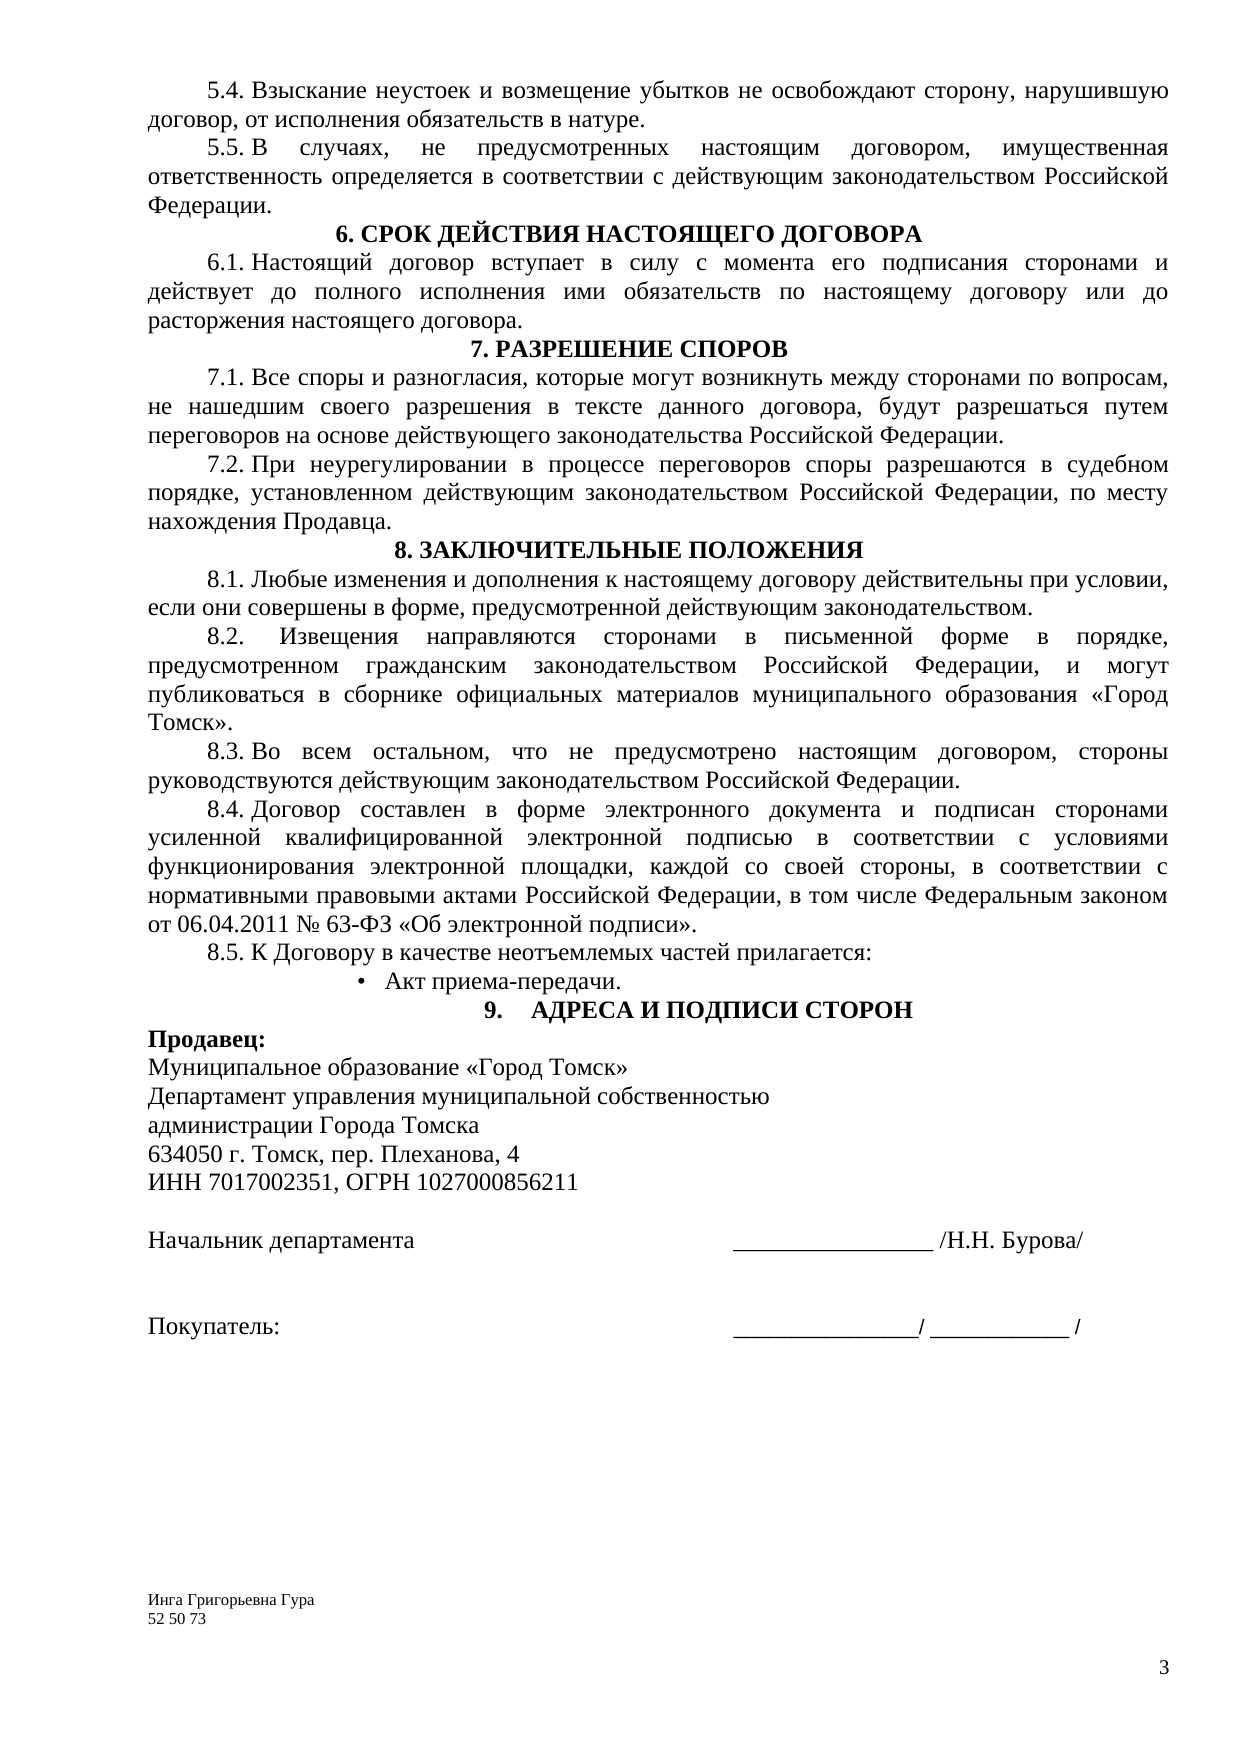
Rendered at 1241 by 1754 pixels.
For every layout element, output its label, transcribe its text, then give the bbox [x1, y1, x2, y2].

text 6. СРОК ДЕЙСТВИЯ НАСТОЯЩЕГО ДОГОВОРА [89, 219, 1169, 247]
list При неурегулировании в процессе переговоров споры разрешаются в судебном порядке, установленном действующим законодательством Российской Федерации, по месту нахождения Продавца. [148, 449, 1169, 535]
text 52 50 73 [148, 1608, 1169, 1628]
list Договор составлен в форме электронного документа и подписан сторонами усиленной квалифицированной электронной подписью в соответствии с условиями функционирования электронной площадки, каждой со своей стороны, в соответствии с нормативными правовыми актами Российской Федерации, в том числе Федеральным законом от 06.04.2011 № 63-ФЗ «Об электронной подписи». [148, 794, 1169, 937]
text Департамент управления муниципальной собственностью [148, 1081, 1169, 1110]
list АДРЕСА И ПОДПИСИ СТОРОН [148, 995, 1240, 1024]
text администрации Города Томска [148, 1110, 1169, 1139]
text 7. РАЗРЕШЕНИЕ СПОРОВ [89, 334, 1169, 362]
list Извещения направляются сторонами в письменной форме в порядке, предусмотренном гражданским законодательством Российской Федерации, и могут публиковаться в сборнике официальных материалов муниципального образования «Город Томск». [148, 621, 1169, 736]
text ИНН 7017002351, ОГРН 1027000856211 [148, 1167, 1169, 1196]
list Настоящий договор вступает в силу с момента его подписания сторонами и действует до полного исполнения ими обязательств по настоящему договору или до расторжения настоящего договора. [148, 247, 1169, 334]
text Муниципальное образование «Город Томск» [148, 1052, 1169, 1081]
list Все споры и разногласия, которые могут возникнуть между сторонами по вопросам, не нашедшим своего разрешения в тексте данного договора, будут разрешаться путем переговоров на основе действующего законодательства Российской Федерации. [148, 362, 1169, 449]
list Во всем остальном, что не предусмотрено настоящим договором, стороны руководствуются действующим законодательством Российской Федерации. [148, 736, 1169, 794]
text • Акт приема-передачи. [148, 966, 1169, 995]
text 8. ЗАКЛЮЧИТЕЛЬНЫЕ ПОЛОЖЕНИЯ [89, 535, 1169, 564]
subtitle 634050 г. Томск, пер. Плеханова, 4 [148, 1139, 1240, 1167]
list В случаях, не предусмотренных настоящим договором, имущественная ответственность определяется в соответствии с действующим законодательством Российской Федерации. [148, 132, 1169, 219]
text 8.5. К Договору в качестве неотъемлемых частей прилагается: [148, 937, 1165, 966]
text Покупатель: ________________/ ____________ / [148, 1311, 1240, 1340]
list Взыскание неустоек и возмещение убытков не освобождают сторону, нарушившую договор, от исполнения обязательств в натуре. [148, 75, 1169, 132]
text Инга Григорьевна Гура [148, 1589, 1169, 1608]
list Любые изменения и дополнения к настоящему договору действительны при условии, если они совершены в форме, предусмотренной действующим законодательством. [148, 564, 1169, 621]
text Продавец: [148, 1024, 1240, 1052]
text Начальник департамента ________________ /Н.Н. Бурова/ [148, 1225, 1169, 1254]
